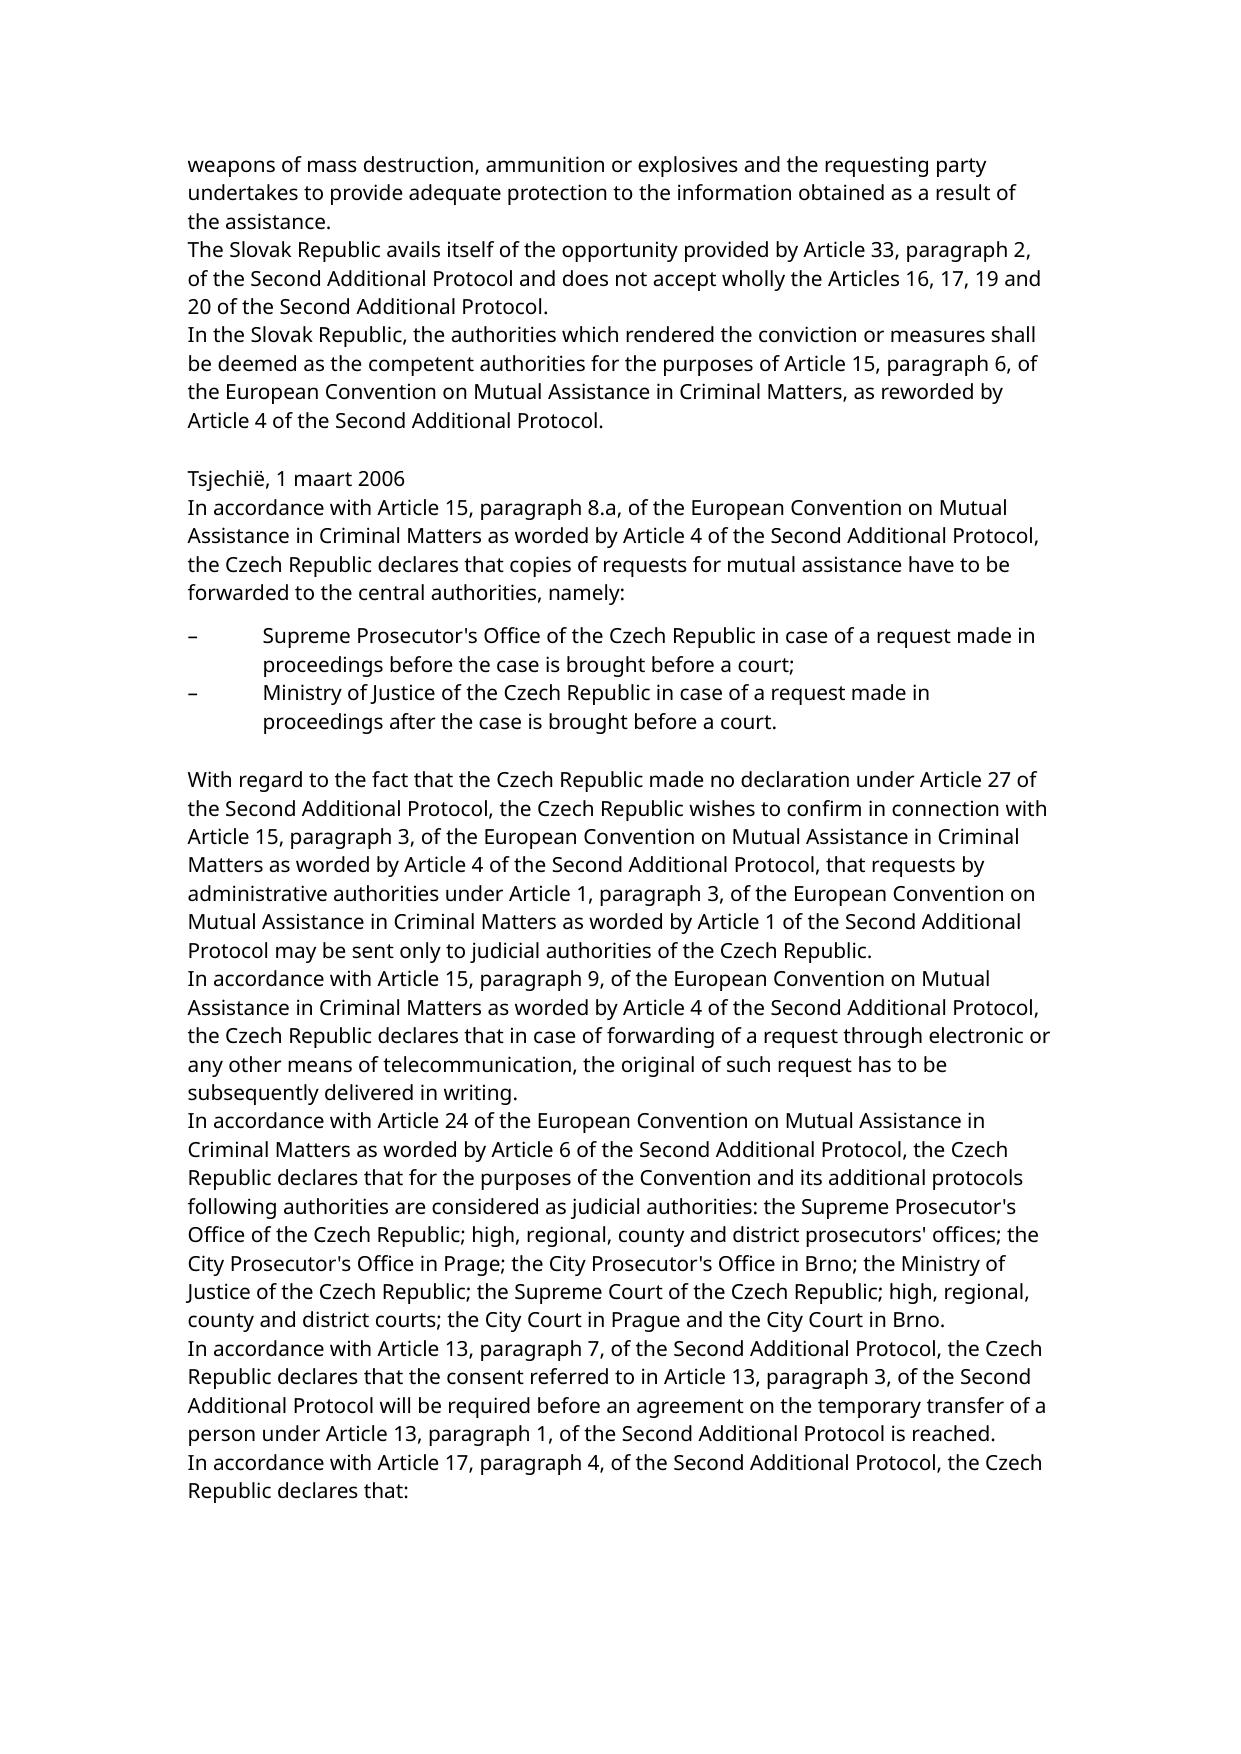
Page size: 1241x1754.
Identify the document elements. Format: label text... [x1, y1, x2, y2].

text Tsjechië, 1 maart 2006 [187, 464, 1053, 493]
text The Slovak Republic avails itself of the opportunity provided by Article 33, paragraph 2, of the Second Additional Protocol and does not accept wholly the Articles 16, 17, 19 and 20 of the Second Additional Protocol. [187, 235, 1053, 321]
text With regard to the fact that the Czech Republic made no declaration under Article 27 of the Second Additional Protocol, the Czech Republic wishes to confirm in connection with Article 15, paragraph 3, of the European Convention on Mutual Assistance in Criminal Matters as worded by Article 4 of the Second Additional Protocol, that requests by administrative authorities under Article 1, paragraph 3, of the European Convention on Mutual Assistance in Criminal Matters as worded by Article 1 of the Second Additional Protocol may be sent only to judicial authorities of the Czech Republic. [187, 765, 1053, 964]
list Supreme Prosecutor's Office of the Czech Republic in case of a request made in proceedings before the case is brought before a court; [187, 622, 1053, 678]
text weapons of mass destruction, ammunition or explosives and the requesting party undertakes to provide adequate protection to the information obtained as a result of the assistance. [187, 150, 1053, 235]
text In accordance with Article 17, paragraph 4, of the Second Additional Protocol, the Czech Republic declares that: [187, 1448, 1053, 1505]
text In accordance with Article 13, paragraph 7, of the Second Additional Protocol, the Czech Republic declares that the consent referred to in Article 13, paragraph 3, of the Second Additional Protocol will be required before an agreement on the temporary transfer of a person under Article 13, paragraph 1, of the Second Additional Protocol is reached. [187, 1334, 1053, 1448]
text In accordance with Article 24 of the European Convention on Mutual Assistance in Criminal Matters as worded by Article 6 of the Second Additional Protocol, the Czech Republic declares that for the purposes of the Convention and its additional protocols following authorities are considered as judicial authorities: the Supreme Prosecutor's Office of the Czech Republic; high, regional, county and district prosecutors' offices; the City Prosecutor's Office in Prage; the City Prosecutor's Office in Brno; the Ministry of Justice of the Czech Republic; the Supreme Court of the Czech Republic; high, regional, county and district courts; the City Court in Prague and the City Court in Brno. [187, 1107, 1053, 1334]
list Ministry of Justice of the Czech Republic in case of a request made in proceedings after the case is brought before a court. [187, 678, 1053, 735]
text In accordance with Article 15, paragraph 8.a, of the European Convention on Mutual Assistance in Criminal Matters as worded by Article 4 of the Second Additional Protocol, the Czech Republic declares that copies of requests for mutual assistance have to be forwarded to the central authorities, namely: [187, 493, 1053, 607]
text In accordance with Article 15, paragraph 9, of the European Convention on Mutual Assistance in Criminal Matters as worded by Article 4 of the Second Additional Protocol, the Czech Republic declares that in case of forwarding of a request through electronic or any other means of telecommunication, the original of such request has to be subsequently delivered in writing. [187, 964, 1053, 1107]
text In the Slovak Republic, the authorities which rendered the conviction or measures shall be deemed as the competent authorities for the purposes of Article 15, paragraph 6, of the European Convention on Mutual Assistance in Criminal Matters, as reworded by Article 4 of the Second Additional Protocol. [187, 321, 1053, 434]
